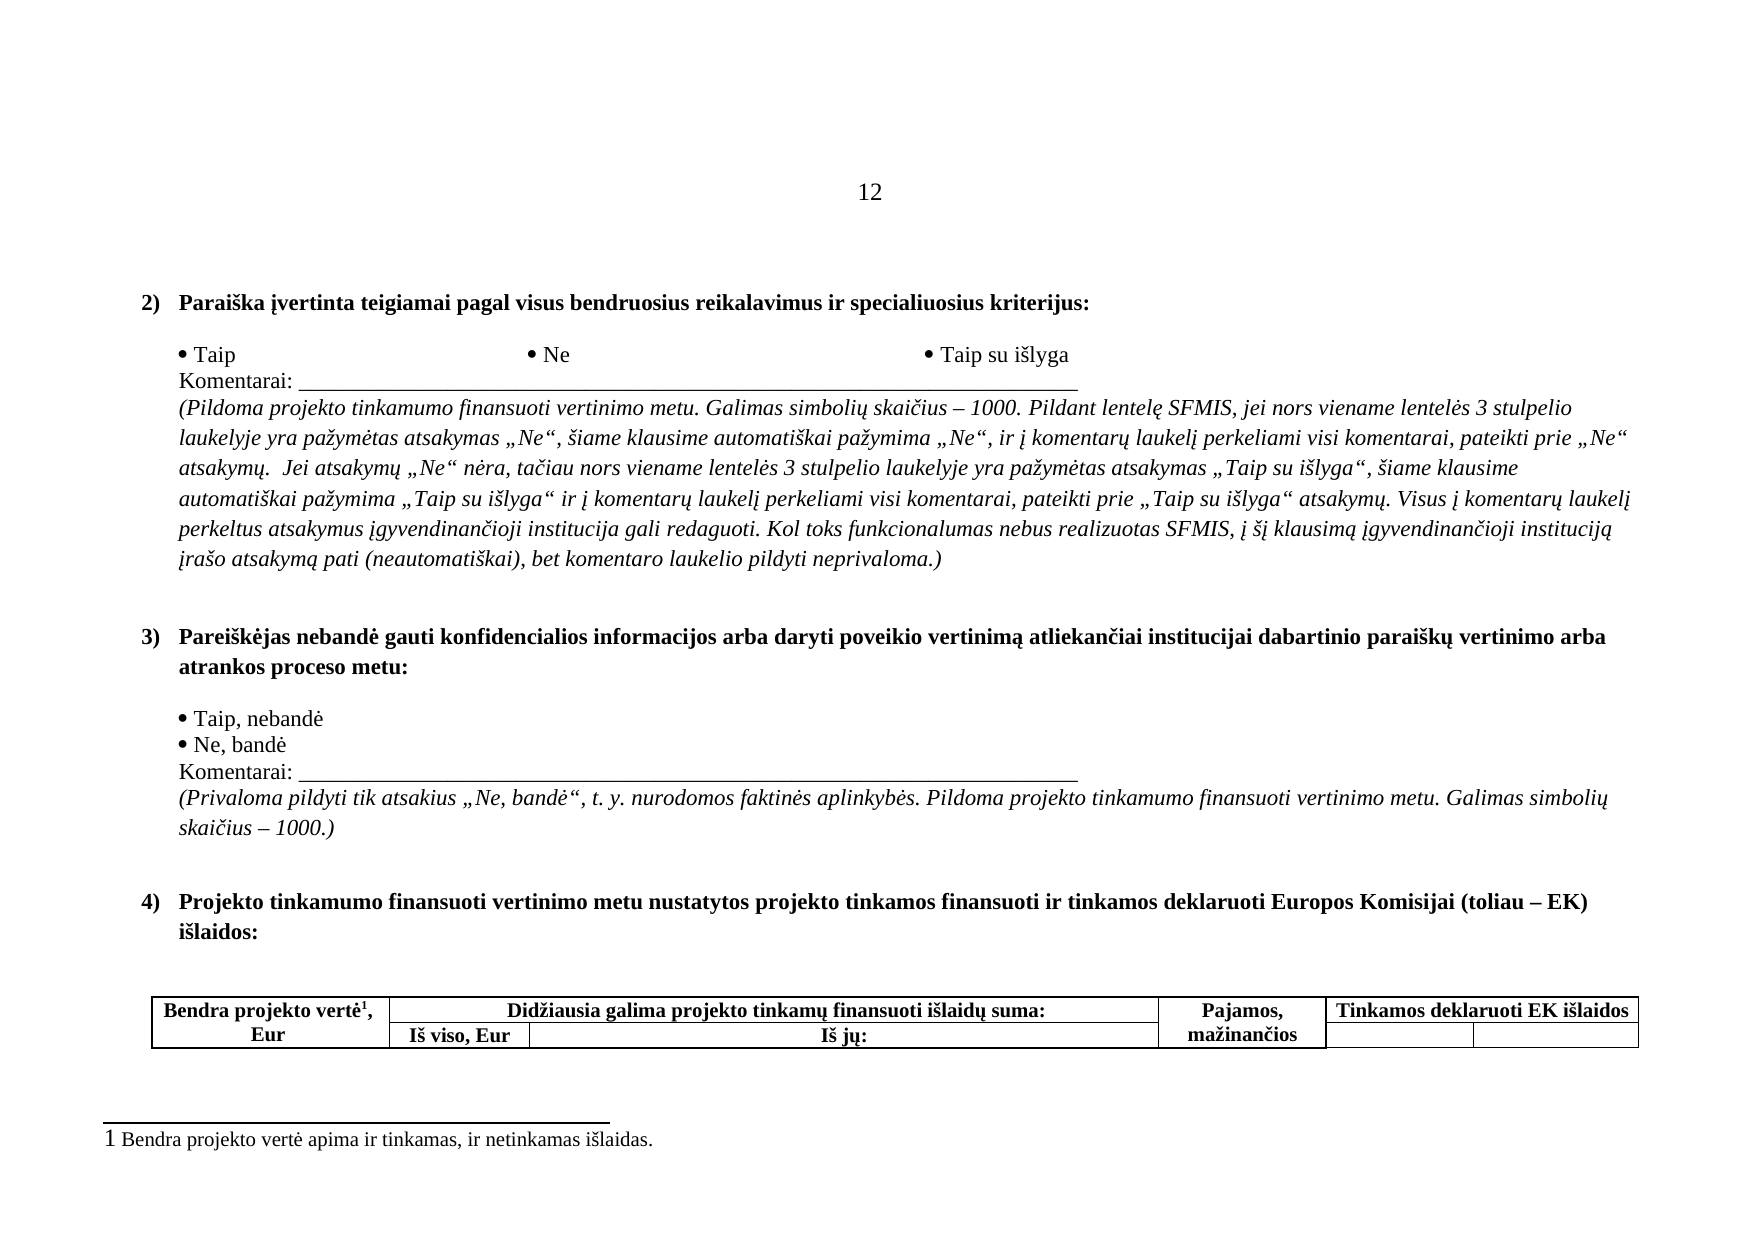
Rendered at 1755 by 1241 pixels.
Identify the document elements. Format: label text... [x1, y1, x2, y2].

text 2) Paraiška įvertinta teigiamai pagal visus bendruosius reikalavimus ir specialiuosius kriterijus: [141, 289, 1636, 316]
text Komentarai: ____________________________________________________________________ [178, 758, 1636, 784]
text (Privaloma pildyti tik atsakius „Ne, bandė“, t. y. nurodomos faktinės aplinkybės. Pildoma projekto tinkamumo finansuoti vertinimo metu. Galimas simbolių skaičius – 1000.) [178, 784, 1636, 841]
text 4) Projekto tinkamumo finansuoti vertinimo metu nustatytos projekto tinkamos finansuoti ir tinkamos deklaruoti Europos Komisijai (toliau – EK) išlaidos: [141, 888, 1636, 944]
table_header Didžiausia galima projekto tinkamų finansuoti išlaidų suma: [390, 998, 1158, 1022]
table_header Pajamos, mažinančios tinkamų deklaruoti EK išlaidų sumą, Eur [1159, 998, 1325, 1047]
text  Ne, bandė [178, 731, 1636, 758]
table_cell Iš viso, Eur [390, 1023, 529, 1047]
table_cell [1327, 1023, 1473, 1047]
table_cell Iš jų: [530, 1023, 1158, 1047]
text  Taip, nebandė [178, 705, 1636, 731]
text Komentarai: ____________________________________________________________________ [178, 368, 1636, 394]
table_header Tinkamos deklaruoti EK išlaidos [1327, 998, 1638, 1022]
text (Pildoma projekto tinkamumo finansuoti vertinimo metu. Galimas simbolių skaičius – 1000. Pildant lentelę SFMIS, jei nors viename lentelės 3 stulpelio laukelyje yra pažymėtas atsakymas „Ne“, šiame klausime automatiškai pažymima „Ne“, ir į komentarų laukelį perkeliami visi komentarai, pateikti prie „Ne“ atsakymų. Jei atsakymų „Ne“ nėra, tačiau nors viename lentelės 3 stulpelio laukelyje yra pažymėtas atsakymas „Taip su išlyga“, šiame klausime automatiškai pažymima „Taip su išlyga“ ir į komentarų laukelį perkeliami visi komentarai, pateikti prie „Taip su išlyga“ atsakymų. Visus į komentarų laukelį perkeltus atsakymus įgyvendinančioji institucija gali redaguoti. Kol toks funkcionalumas nebus realizuotas SFMIS, į šį klausimą įgyvendinančioji instituciją įrašo atsakymą pati (neautomatiškai), bet komentaro laukelio pildyti neprivaloma.) [178, 394, 1636, 571]
text 3) Pareiškėjas nebandė gauti konfidencialios informacijos arba daryti poveikio vertinimą atliekančiai institucijai dabartinio paraiškų vertinimo arba atrankos proceso metu: [141, 623, 1636, 680]
text  Taip  Ne  Taip su išlyga [178, 341, 1636, 368]
table_cell [1474, 1023, 1638, 1047]
table_header Bendra projekto vertė, Eur [153, 998, 389, 1047]
